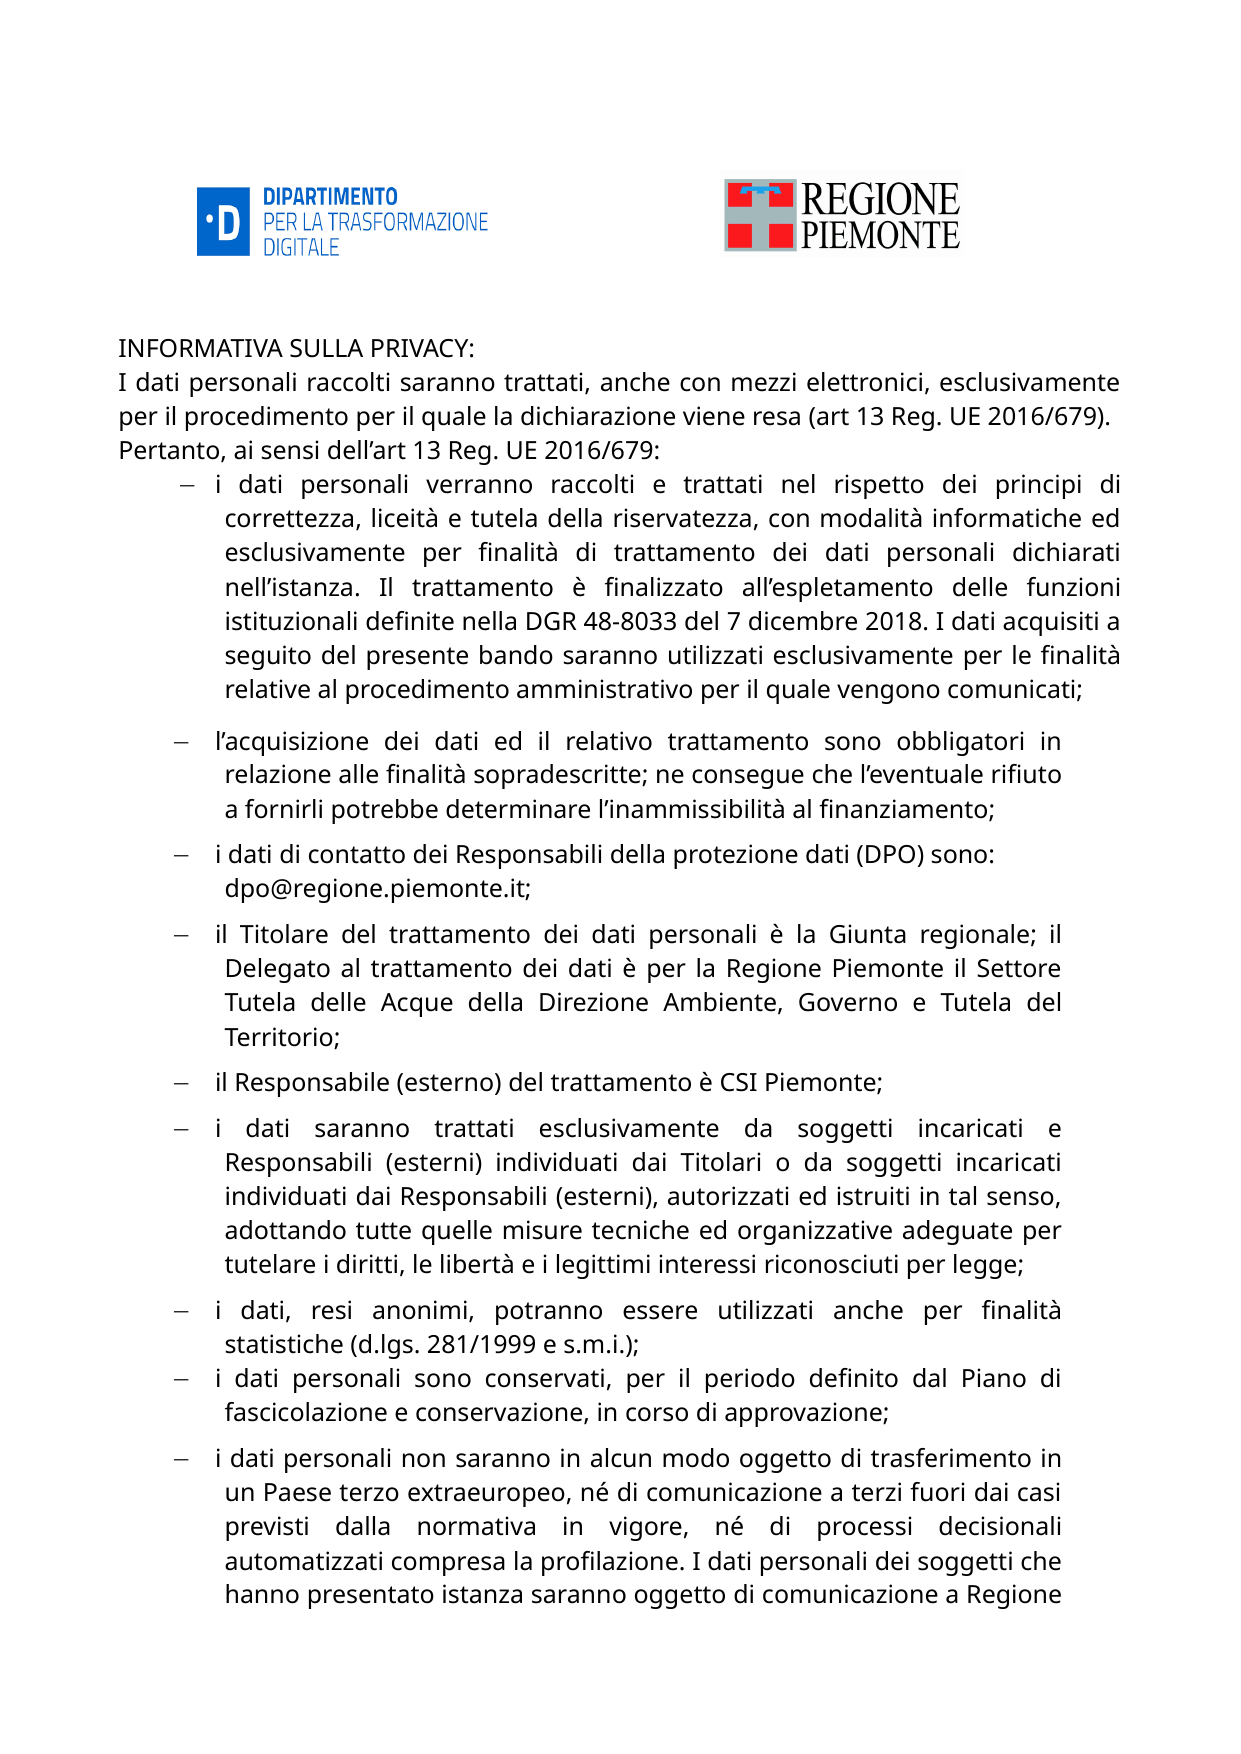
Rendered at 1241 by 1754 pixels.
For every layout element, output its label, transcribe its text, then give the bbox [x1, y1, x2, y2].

text Pertanto, ai sensi dell’art 13 Reg. UE 2016/679: [118, 433, 1122, 467]
list i dati saranno trattati esclusivamente da soggetti incaricati e Responsabili (esterni) individuati dai Titolari o da soggetti incaricati individuati dai Responsabili (esterni), autorizzati ed istruiti in tal senso, adottando tutte quelle misure tecniche ed organizzative adeguate per tutelare i diritti, le libertà e i legittimi interessi riconosciuti per legge; [171, 1111, 1063, 1281]
list i dati personali non saranno in alcun modo oggetto di trasferimento in un Paese terzo extraeuropeo, né di comunicazione a terzi fuori dai casi previsti dalla normativa in vigore, né di processi decisionali automatizzati compresa la profilazione. I dati personali dei soggetti che hanno presentato istanza saranno oggetto di comunicazione a Regione [171, 1441, 1063, 1611]
list il Titolare del trattamento dei dati personali è la Giunta regionale; il Delegato al trattamento dei dati è per la Regione Piemonte il Settore Tutela delle Acque della Direzione Ambiente, Governo e Tutela del Territorio; [171, 917, 1063, 1053]
picture [197, 187, 488, 256]
list l’acquisizione dei dati ed il relativo trattamento sono obbligatori in relazione alle finalità sopradescritte; ne consegue che l’eventuale rifiuto a fornirli potrebbe determinare l’inammissibilità al finanziamento; [171, 723, 1063, 825]
list i dati, resi anonimi, potranno essere utilizzati anche per finalità statistiche (d.lgs. 281/1999 e s.m.i.); [171, 1293, 1063, 1361]
list i dati di contatto dei Responsabili della protezione dati (DPO) sono: dpo@regione.piemonte.it; [171, 837, 1063, 905]
list i dati personali sono conservati, per il periodo definito dal Piano di fascicolazione e conservazione, in corso di approvazione; [171, 1361, 1063, 1429]
list il Responsabile (esterno) del trattamento è CSI Piemonte; [171, 1065, 1063, 1099]
text INFORMATIVA SULLA PRIVACY: [118, 331, 1122, 365]
text I dati personali raccolti saranno trattati, anche con mezzi elettronici, esclusivamente per il procedimento per il quale la dichiarazione viene resa (art 13 Reg. UE 2016/679). [118, 365, 1122, 433]
picture [719, 170, 964, 258]
list i dati personali verranno raccolti e trattati nel rispetto dei principi di correttezza, liceità e tutela della riservatezza, con modalità informatiche ed esclusivamente per finalità di trattamento dei dati personali dichiarati nell’istanza. Il trattamento è finalizzato all’espletamento delle funzioni istituzionali definite nella DGR 48-8033 del 7 dicembre 2018. I dati acquisiti a seguito del presente bando saranno utilizzati esclusivamente per le finalità relative al procedimento amministrativo per il quale vengono comunicati; [177, 467, 1122, 705]
